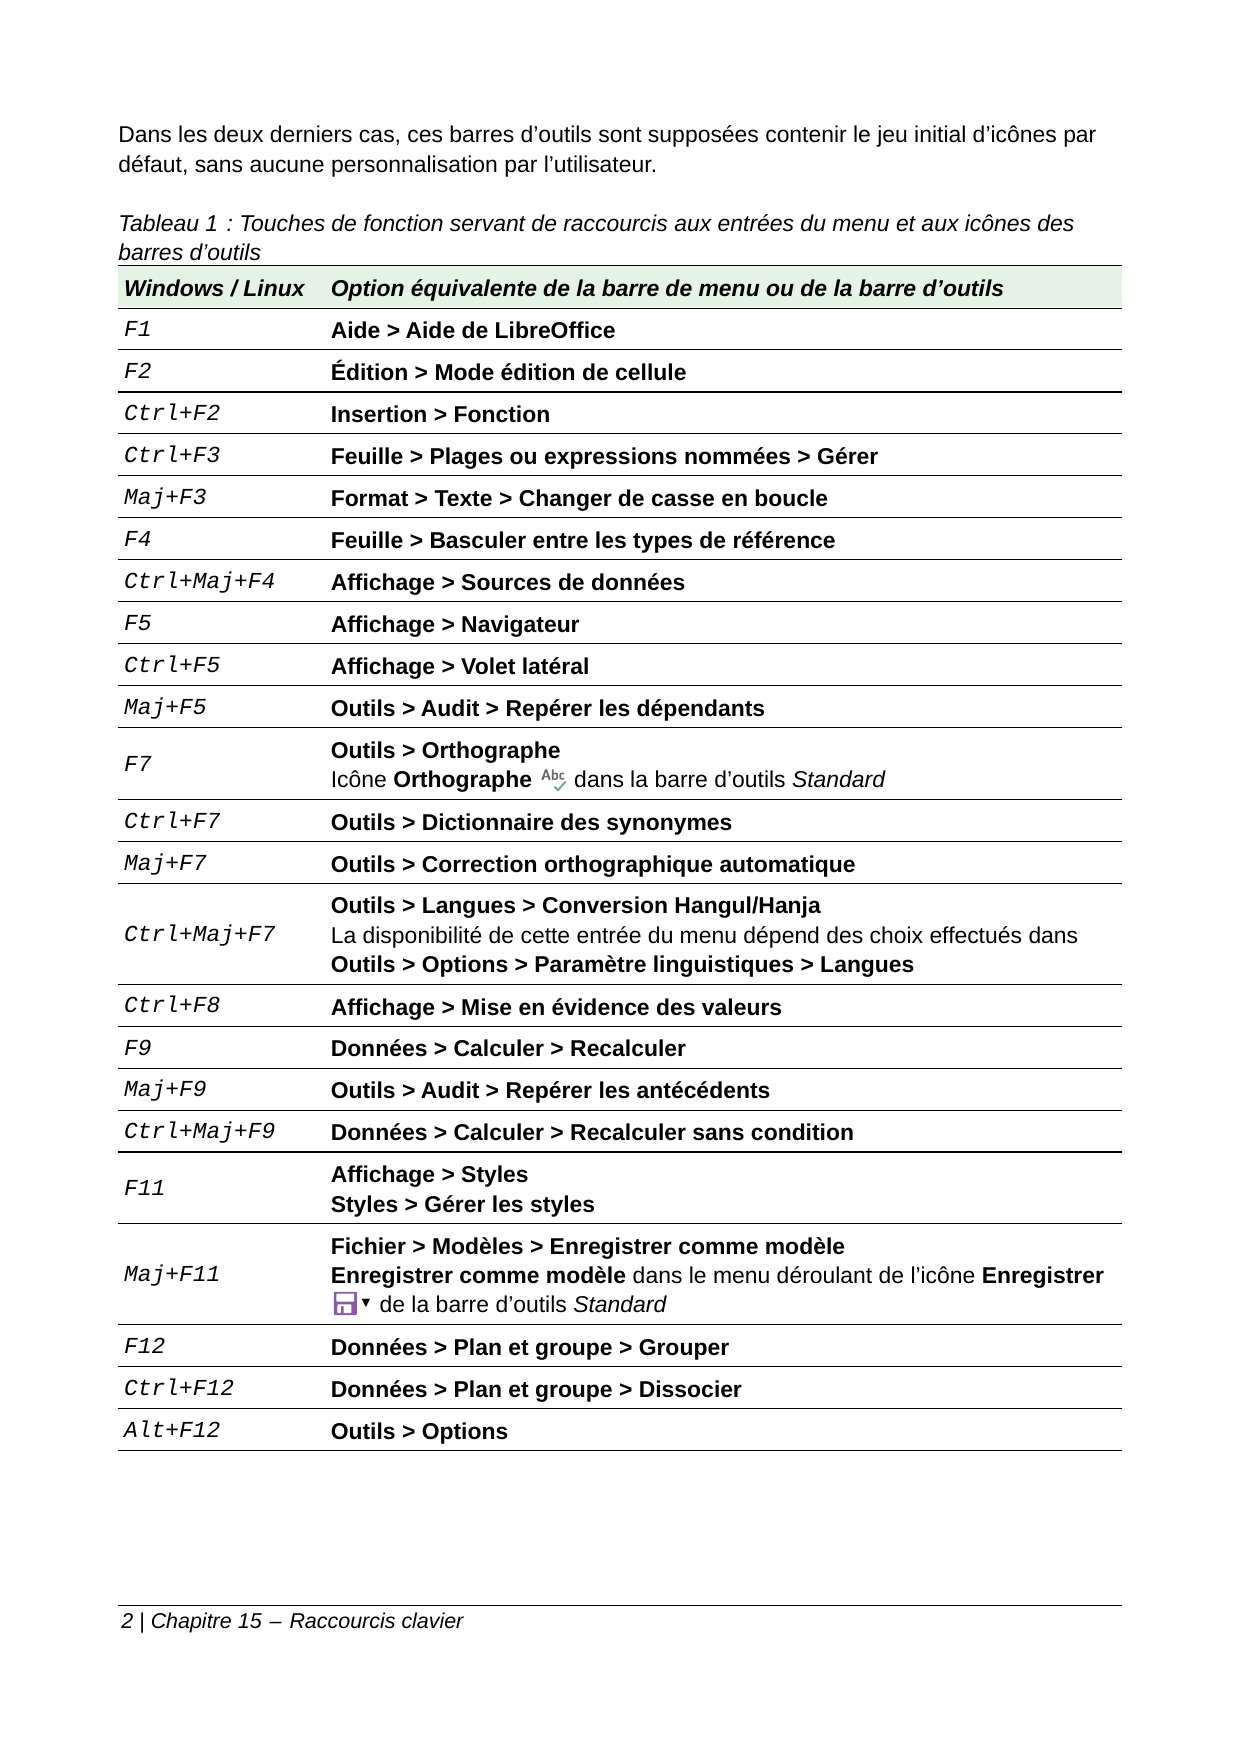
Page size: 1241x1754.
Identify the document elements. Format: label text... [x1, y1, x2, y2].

table_cell Insertion > Fonction [325, 393, 1122, 433]
table_cell F7 [118, 728, 325, 799]
table_cell Outils > Audit > Repérer les dépendants [325, 686, 1122, 727]
table_cell Format > Texte > Changer de casse en boucle [325, 476, 1122, 517]
table_cell Outils > Dictionnaire des synonymes [325, 800, 1122, 841]
table_header Windows / Linux [118, 266, 325, 307]
table_cell Feuille > Basculer entre les types de référence [325, 518, 1122, 559]
text Tableau 1 : Touches de fonction servant de raccourcis aux entrées du menu et aux icônes des barres d’outils [118, 206, 1122, 265]
table_cell F1 [118, 309, 325, 349]
table_header Option équivalente de la barre de menu ou de la barre d’outils [325, 266, 1122, 307]
table_cell F4 [118, 518, 325, 559]
table_cell Ctrl+Maj+F7 [118, 884, 325, 983]
table_cell Outils > Correction orthographique automatique [325, 842, 1122, 883]
table_cell Données > Calculer > Recalculer sans condition [325, 1111, 1122, 1151]
table_cell Ctrl+Maj+F9 [118, 1111, 325, 1151]
table_cell Maj+F7 [118, 842, 325, 883]
table_cell Données > Plan et groupe > Grouper [325, 1325, 1122, 1366]
table_cell Alt+F12 [118, 1409, 325, 1450]
table_cell Affichage > Volet latéral [325, 644, 1122, 685]
table_cell Affichage > Navigateur [325, 602, 1122, 643]
table_cell Feuille > Plages ou expressions nommées > Gérer [325, 434, 1122, 475]
table_cell Aide > Aide de LibreOffice [325, 309, 1122, 349]
table_cell Outils > Audit > Repérer les antécédents [325, 1069, 1122, 1109]
table_cell Maj+F3 [118, 476, 325, 517]
text Dans les deux derniers cas, ces barres d’outils sont supposées contenir le jeu initial d’icônes par défaut, sans aucune personnalisation par l’utilisateur. [118, 118, 1122, 177]
table_cell Ctrl+F5 [118, 644, 325, 685]
table_cell Données > Calculer > Recalculer [325, 1027, 1122, 1067]
table_cell Ctrl+F3 [118, 434, 325, 475]
table_cell Maj+F5 [118, 686, 325, 727]
table_cell F12 [118, 1325, 325, 1366]
table_cell Ctrl+F8 [118, 985, 325, 1026]
table_cell F5 [118, 602, 325, 643]
table_cell Édition > Mode édition de cellule [325, 350, 1122, 391]
table_cell Fichier > Modèles > Enregistrer comme modèle Enregistrer comme modèle dans le menu déroulant de l’icône Enregistrer de la barre d’outils Standard [325, 1224, 1122, 1324]
table_cell F11 [118, 1153, 325, 1223]
table_cell Ctrl+Maj+F4 [118, 560, 325, 601]
table_cell Outils > Langues > Conversion Hangul/Hanja La disponibilité de cette entrée du menu dépend des choix effectués dans Outils > Options > Paramètre linguistiques > Langues [325, 884, 1122, 983]
table_cell F9 [118, 1027, 325, 1067]
table_cell F2 [118, 350, 325, 391]
table_cell Maj+F11 [118, 1224, 325, 1324]
table_cell Affichage > Sources de données [325, 560, 1122, 601]
table_cell Maj+F9 [118, 1069, 325, 1109]
table_cell Affichage > Styles Styles > Gérer les styles [325, 1153, 1122, 1223]
table_cell Outils > Options [325, 1409, 1122, 1450]
table_cell Ctrl+F2 [118, 393, 325, 433]
table_cell Ctrl+F12 [118, 1367, 325, 1408]
table_cell Affichage > Mise en évidence des valeurs [325, 985, 1122, 1026]
table_cell Ctrl+F7 [118, 800, 325, 841]
table_cell Outils > Orthographe Icône Orthographe dans la barre d’outils Standard [325, 728, 1122, 799]
table_cell Données > Plan et groupe > Dissocier [325, 1367, 1122, 1408]
